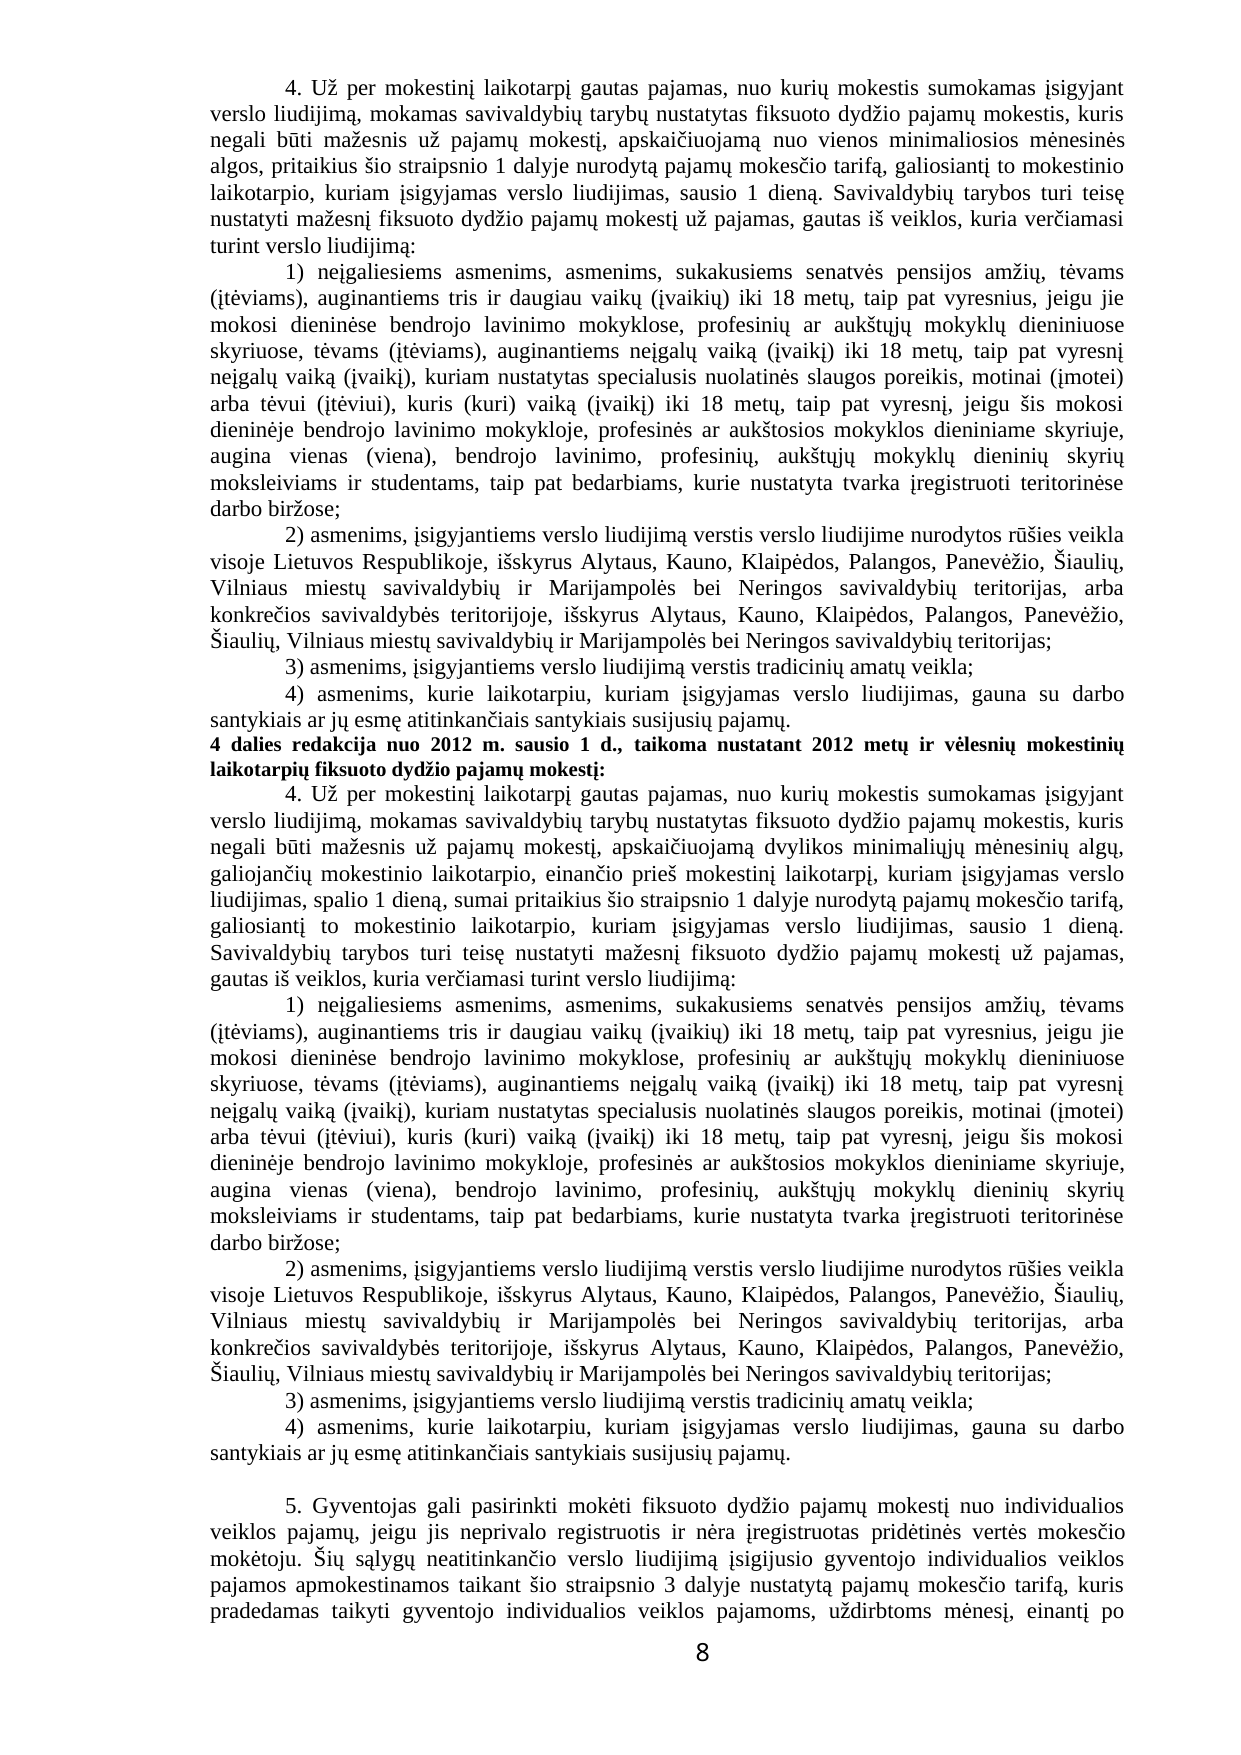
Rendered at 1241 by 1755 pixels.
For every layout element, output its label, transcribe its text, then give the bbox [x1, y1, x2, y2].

text 5. Gyventojas gali pasirinkti mokėti fiksuoto dydžio pajamų mokestį nuo individualios veiklos pajamų, jeigu jis neprivalo registruotis ir nėra įregistruotas pridėtinės vertės mokesčio mokėtoju. Šių sąlygų neatitinkančio verslo liudijimą įsigijusio gyventojo individualios veiklos pajamos apmokestinamos taikant šio straipsnio 3 dalyje nustatytą pajamų mokesčio tarifą, kuris pradedamas taikyti gyventojo individualios veiklos pajamoms, uždirbtoms mėnesį, einantį po [210, 1492, 1126, 1624]
text 3) asmenims, įsigyjantiems verslo liudijimą verstis tradicinių amatų veikla; [210, 1387, 1126, 1413]
text 1) neįgaliesiems asmenims, asmenims, sukakusiems senatvės pensijos amžių, tėvams (įtėviams), auginantiems tris ir daugiau vaikų (įvaikių) iki 18 metų, taip pat vyresnius, jeigu jie mokosi dieninėse bendrojo lavinimo mokyklose, profesinių ar aukštųjų mokyklų dieniniuose skyriuose, tėvams (įtėviams), auginantiems neįgalų vaiką (įvaikį) iki 18 metų, taip pat vyresnį neįgalų vaiką (įvaikį), kuriam nustatytas specialusis nuolatinės slaugos poreikis, motinai (įmotei) arba tėvui (įtėviui), kuris (kuri) vaiką (įvaikį) iki 18 metų, taip pat vyresnį, jeigu šis mokosi dieninėje bendrojo lavinimo mokykloje, profesinės ar aukštosios mokyklos dieniniame skyriuje, augina vienas (viena), bendrojo lavinimo, profesinių, aukštųjų mokyklų dieninių skyrių moksleiviams ir studentams, taip pat bedarbiams, kurie nustatyta tvarka įregistruoti teritorinėse darbo biržose; [210, 258, 1126, 522]
text 1) neįgaliesiems asmenims, asmenims, sukakusiems senatvės pensijos amžių, tėvams (įtėviams), auginantiems tris ir daugiau vaikų (įvaikių) iki 18 metų, taip pat vyresnius, jeigu jie mokosi dieninėse bendrojo lavinimo mokyklose, profesinių ar aukštųjų mokyklų dieniniuose skyriuose, tėvams (įtėviams), auginantiems neįgalų vaiką (įvaikį) iki 18 metų, taip pat vyresnį neįgalų vaiką (įvaikį), kuriam nustatytas specialusis nuolatinės slaugos poreikis, motinai (įmotei) arba tėvui (įtėviui), kuris (kuri) vaiką (įvaikį) iki 18 metų, taip pat vyresnį, jeigu šis mokosi dieninėje bendrojo lavinimo mokykloje, profesinės ar aukštosios mokyklos dieniniame skyriuje, augina vienas (viena), bendrojo lavinimo, profesinių, aukštųjų mokyklų dieninių skyrių moksleiviams ir studentams, taip pat bedarbiams, kurie nustatyta tvarka įregistruoti teritorinėse darbo biržose; [210, 991, 1126, 1255]
text 3) asmenims, įsigyjantiems verslo liudijimą verstis tradicinių amatų veikla; [210, 653, 1126, 680]
text 4 dalies redakcija nuo 2012 m. sausio 1 d., taikoma nustatant 2012 metų ir vėlesnių mokestinių laikotarpių fiksuoto dydžio pajamų mokestį: [210, 732, 1126, 781]
text 4. Už per mokestinį laikotarpį gautas pajamas, nuo kurių mokestis sumokamas įsigyjant verslo liudijimą, mokamas savivaldybių tarybų nustatytas fiksuoto dydžio pajamų mokestis, kuris negali būti mažesnis už pajamų mokestį, apskaičiuojamą nuo vienos minimaliosios mėnesinės algos, pritaikius šio straipsnio 1 dalyje nurodytą pajamų mokesčio tarifą, galiosiantį to mokestinio laikotarpio, kuriam įsigyjamas verslo liudijimas, sausio 1 dieną. Savivaldybių tarybos turi teisę nustatyti mažesnį fiksuoto dydžio pajamų mokestį už pajamas, gautas iš veiklos, kuria verčiamasi turint verslo liudijimą: [210, 73, 1126, 258]
text 2) asmenims, įsigyjantiems verslo liudijimą verstis verslo liudijime nurodytos rūšies veikla visoje Lietuvos Respublikoje, išskyrus Alytaus, Kauno, Klaipėdos, Palangos, Panevėžio, Šiaulių, Vilniaus miestų savivaldybių ir Marijampolės bei Neringos savivaldybių teritorijas, arba konkrečios savivaldybės teritorijoje, išskyrus Alytaus, Kauno, Klaipėdos, Palangos, Panevėžio, Šiaulių, Vilniaus miestų savivaldybių ir Marijampolės bei Neringos savivaldybių teritorijas; [210, 522, 1126, 653]
text 4) asmenims, kurie laikotarpiu, kuriam įsigyjamas verslo liudijimas, gauna su darbo santykiais ar jų esmę atitinkančiais santykiais susijusių pajamų. [210, 1413, 1126, 1466]
text 2) asmenims, įsigyjantiems verslo liudijimą verstis verslo liudijime nurodytos rūšies veikla visoje Lietuvos Respublikoje, išskyrus Alytaus, Kauno, Klaipėdos, Palangos, Panevėžio, Šiaulių, Vilniaus miestų savivaldybių ir Marijampolės bei Neringos savivaldybių teritorijas, arba konkrečios savivaldybės teritorijoje, išskyrus Alytaus, Kauno, Klaipėdos, Palangos, Panevėžio, Šiaulių, Vilniaus miestų savivaldybių ir Marijampolės bei Neringos savivaldybių teritorijas; [210, 1255, 1126, 1387]
text 4) asmenims, kurie laikotarpiu, kuriam įsigyjamas verslo liudijimas, gauna su darbo santykiais ar jų esmę atitinkančiais santykiais susijusių pajamų. [210, 680, 1126, 732]
text 4. Už per mokestinį laikotarpį gautas pajamas, nuo kurių mokestis sumokamas įsigyjant verslo liudijimą, mokamas savivaldybių tarybų nustatytas fiksuoto dydžio pajamų mokestis, kuris negali būti mažesnis už pajamų mokestį, apskaičiuojamą dvylikos minimaliųjų mėnesinių algų, galiojančių mokestinio laikotarpio, einančio prieš mokestinį laikotarpį, kuriam įsigyjamas verslo liudijimas, spalio 1 dieną, sumai pritaikius šio straipsnio 1 dalyje nurodytą pajamų mokesčio tarifą, galiosiantį to mokestinio laikotarpio, kuriam įsigyjamas verslo liudijimas, sausio 1 dieną. Savivaldybių tarybos turi teisę nustatyti mažesnį fiksuoto dydžio pajamų mokestį už pajamas, gautas iš veiklos, kuria verčiamasi turint verslo liudijimą: [210, 781, 1126, 991]
